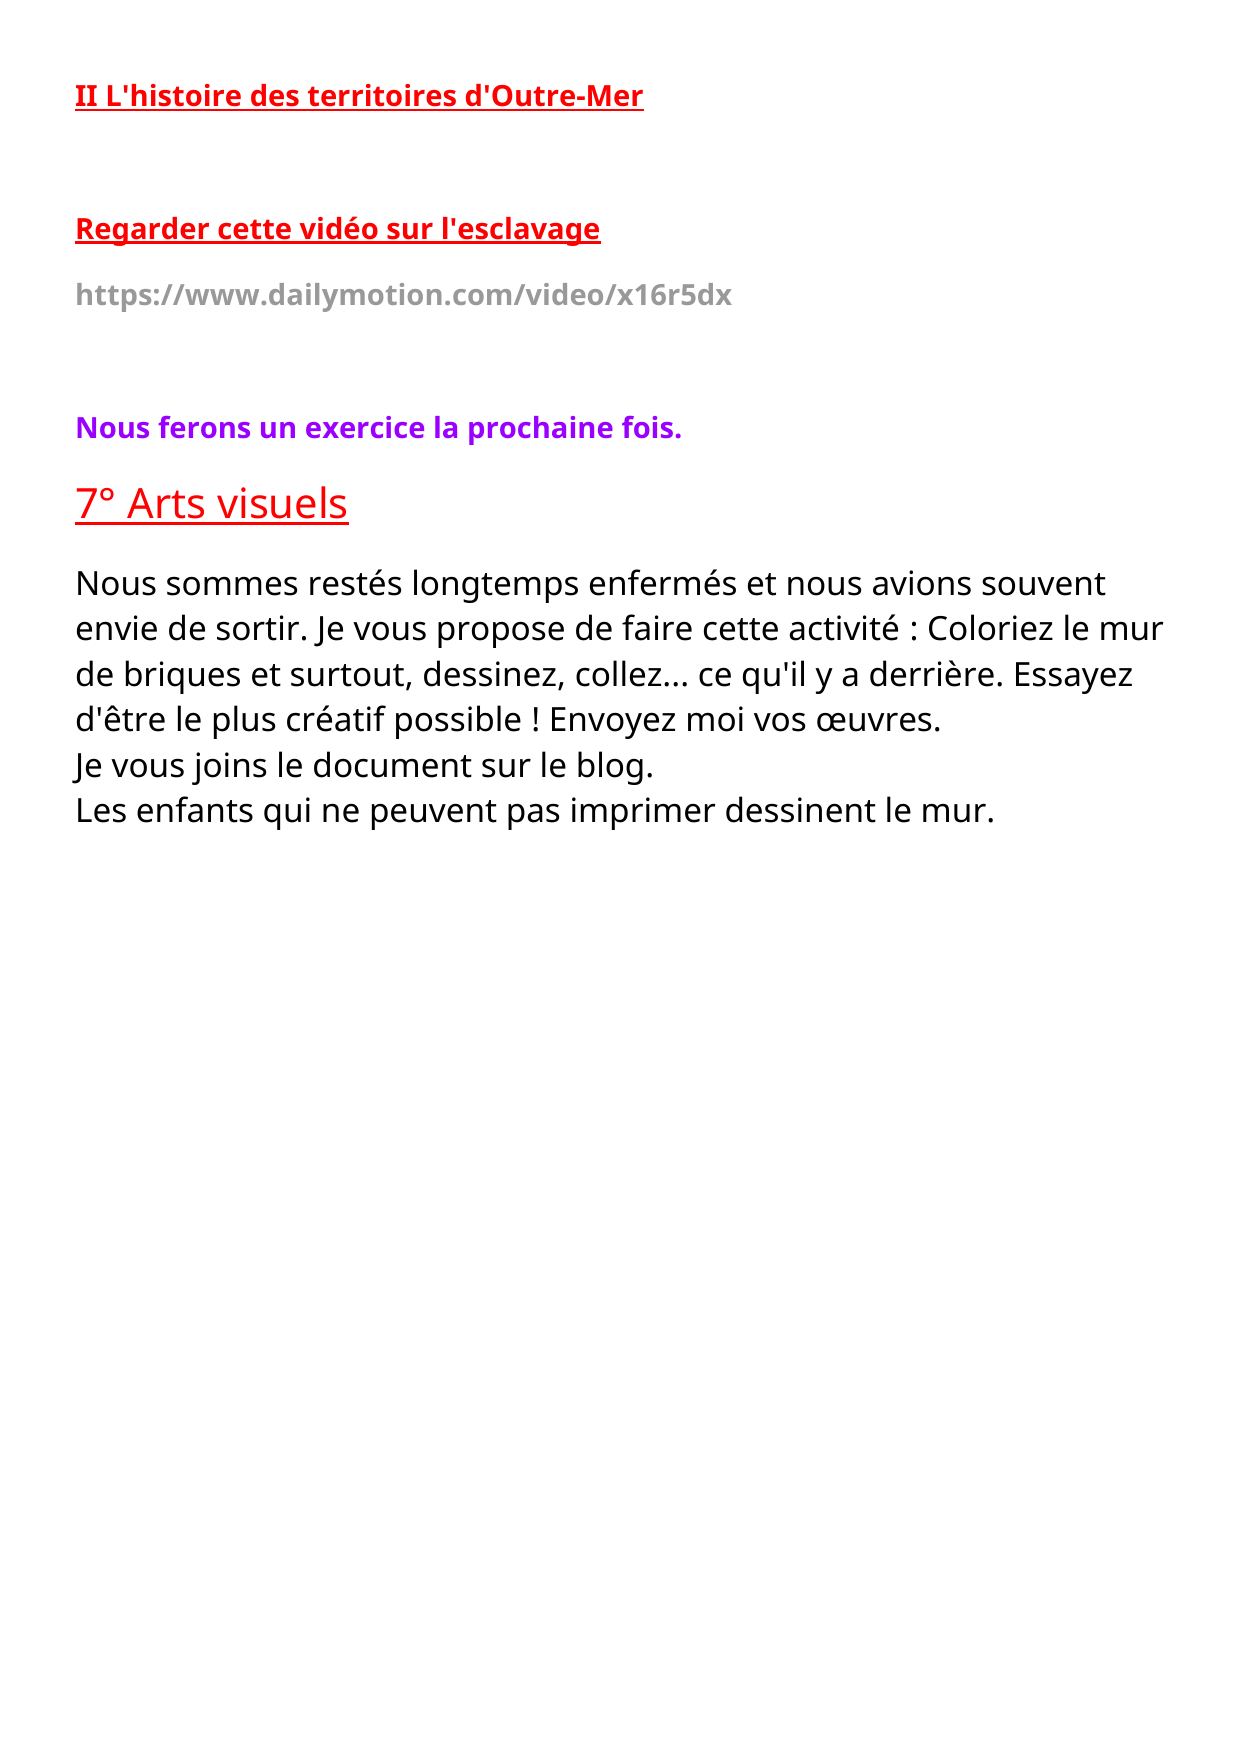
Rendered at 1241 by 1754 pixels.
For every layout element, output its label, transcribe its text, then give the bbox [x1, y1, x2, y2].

text II L'histoire des territoires d'Outre-Mer [75, 75, 1165, 115]
text 7° Arts visuels [75, 474, 1165, 531]
text https://www.dailymotion.com/video/x16r5dx [75, 274, 1165, 314]
text Je vous joins le document sur le blog. [75, 741, 1165, 787]
text Nous ferons un exercice la prochaine fois. [75, 407, 1165, 447]
text Les enfants qui ne peuvent pas imprimer dessinent le mur. [75, 787, 1165, 832]
text Regarder cette vidéo sur l'esclavage [75, 208, 1165, 248]
text Nous sommes restés longtemps enfermés et nous avions souvent envie de sortir. Je vous propose de faire cette activité : Coloriez le mur de briques et surtout, dessinez, collez... ce qu'il y a derrière. Essayez d'être le plus créatif possible ! Envoyez moi vos œuvres. [75, 560, 1165, 741]
